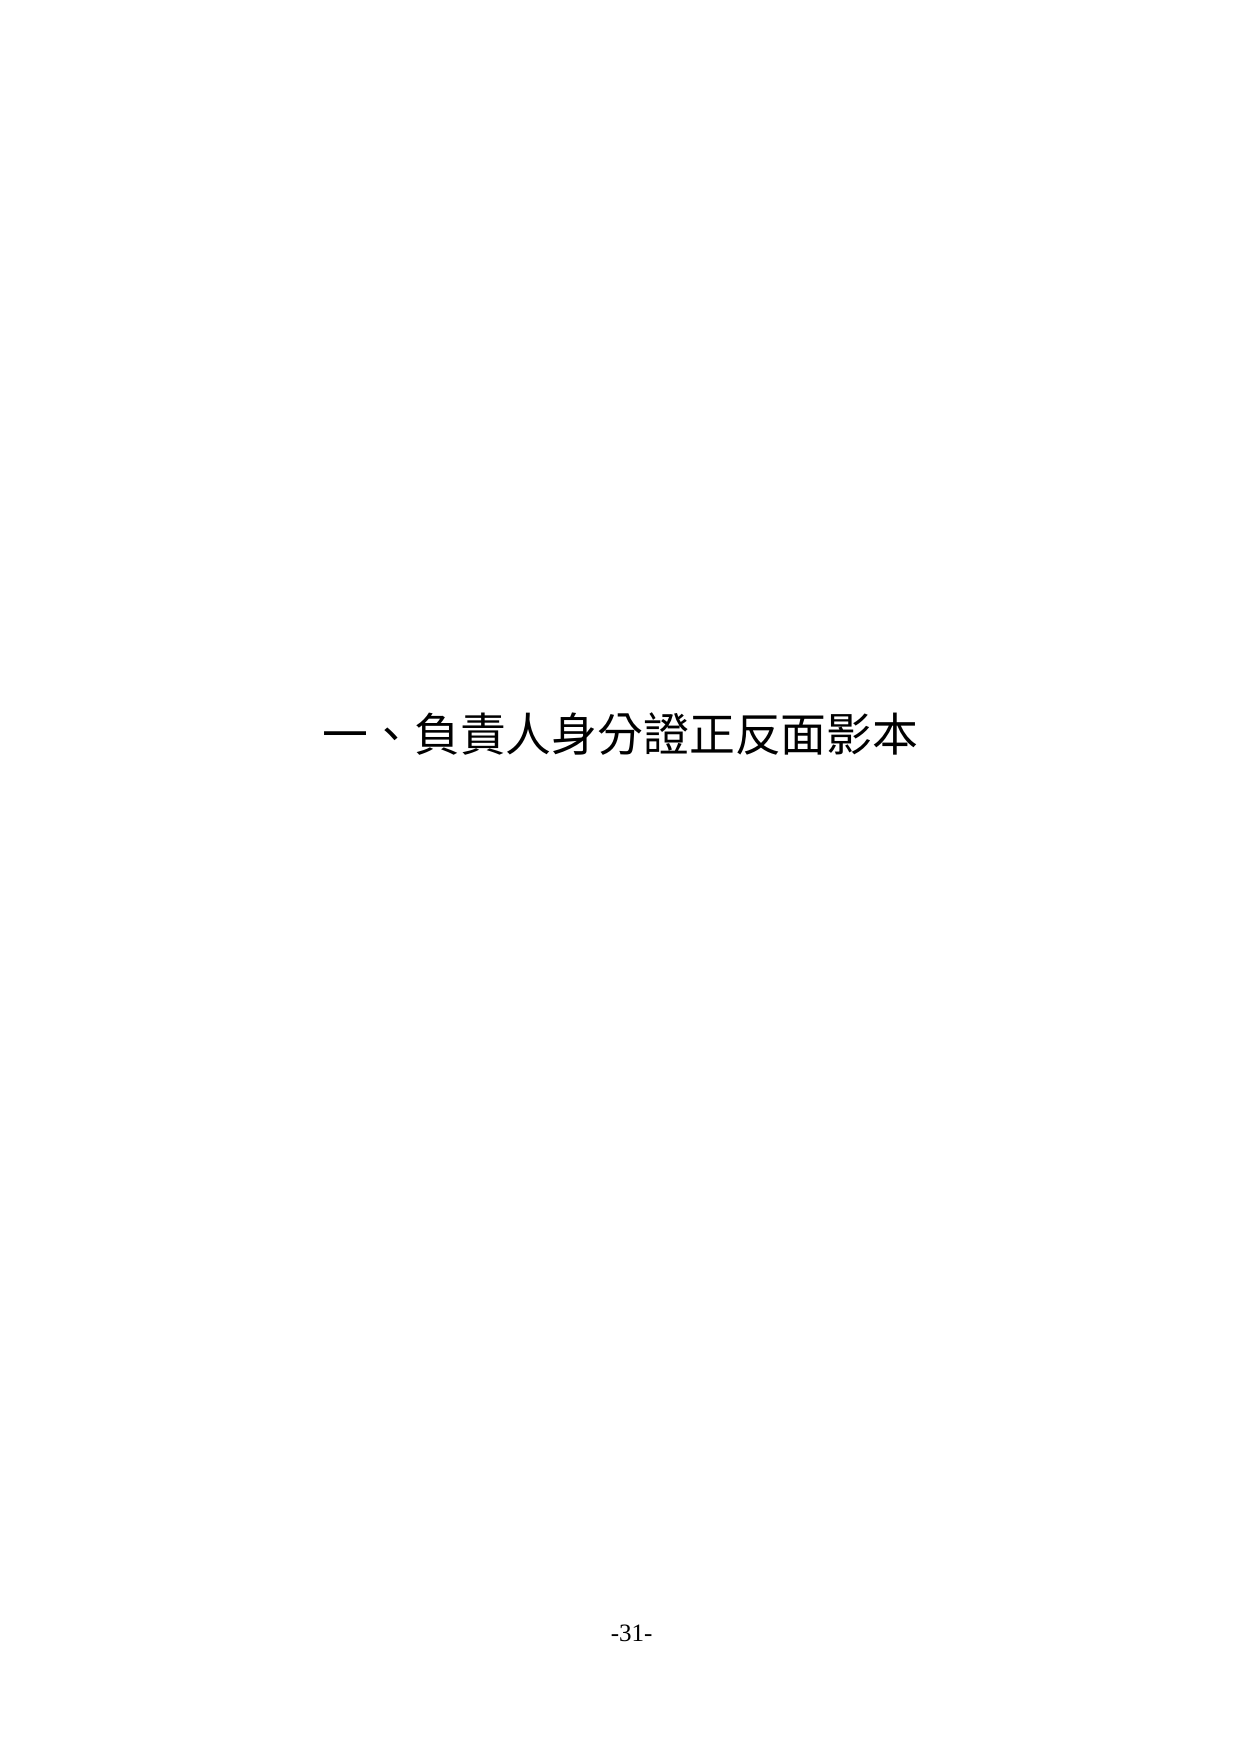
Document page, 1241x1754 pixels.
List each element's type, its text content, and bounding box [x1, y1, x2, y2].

text 一、負責人身分證正反面影本 [187, 658, 1053, 783]
